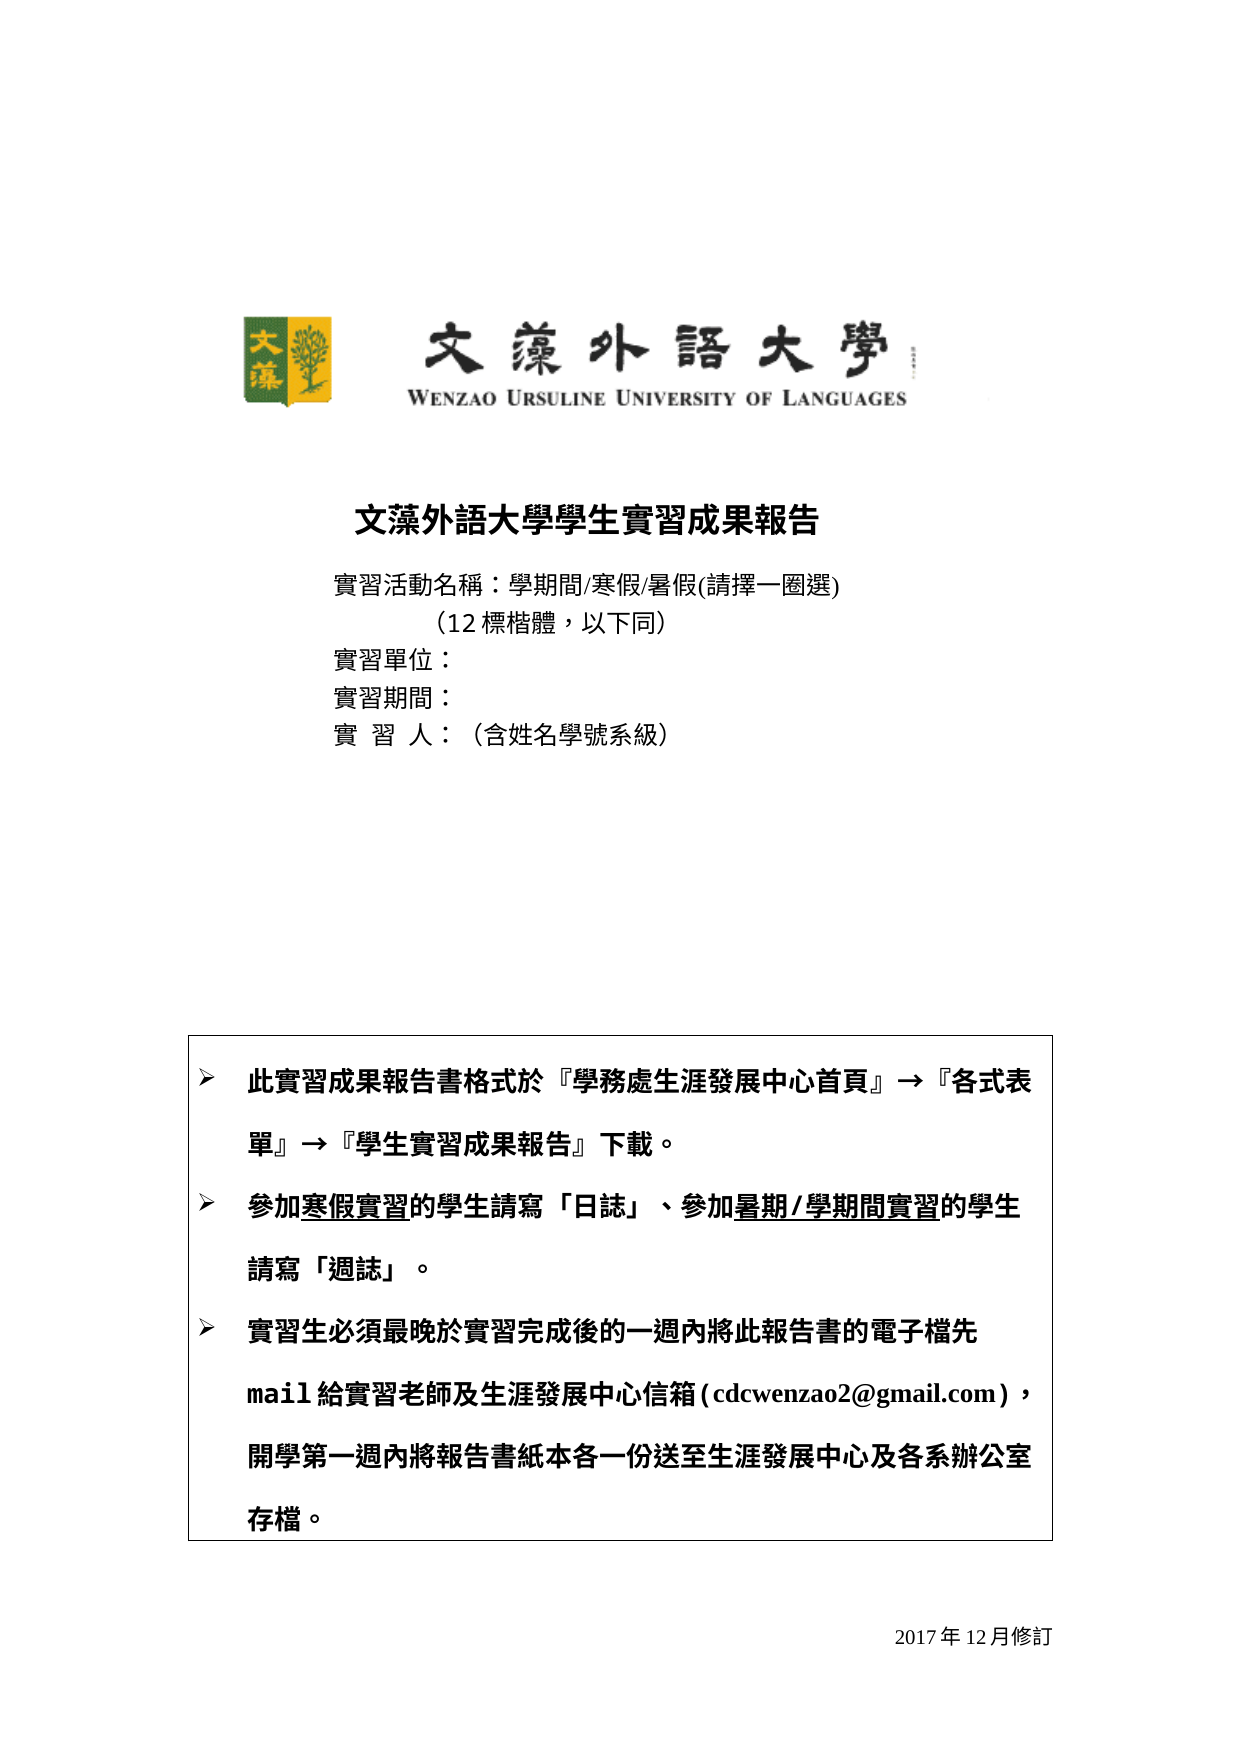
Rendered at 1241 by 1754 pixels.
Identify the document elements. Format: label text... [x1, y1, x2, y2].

list 此實習成果報告書格式於『學務處生涯發展中心首頁』→『各式表單』→『學生實習成果報告』下載。 [189, 1036, 1052, 1160]
text 實習期間： [334, 677, 941, 714]
text （12標楷體，以下同） [334, 602, 941, 639]
text 實 習 人：（含姓名學號系級） [334, 714, 941, 752]
list 參加寒假實習的學生請寫「日誌」、參加暑期/學期間實習的學生請寫「週誌」。 [189, 1160, 1052, 1285]
text 文藻外語大學學生實習成果報告 [187, 476, 1053, 538]
text 實習單位： [334, 639, 941, 677]
list 實習生必須最晚於實習完成後的一週內將此報告書的電子檔先mail給實習老師及生涯發展中心信箱(cdcwenzao2@gmail.com)，開學第一週內將報告書紙本各一份送至生涯發展中心及各系辦公室存檔。 [189, 1285, 1052, 1540]
text 實習活動名稱：學期間/寒假/暑假(請擇一圈選) [334, 564, 941, 602]
